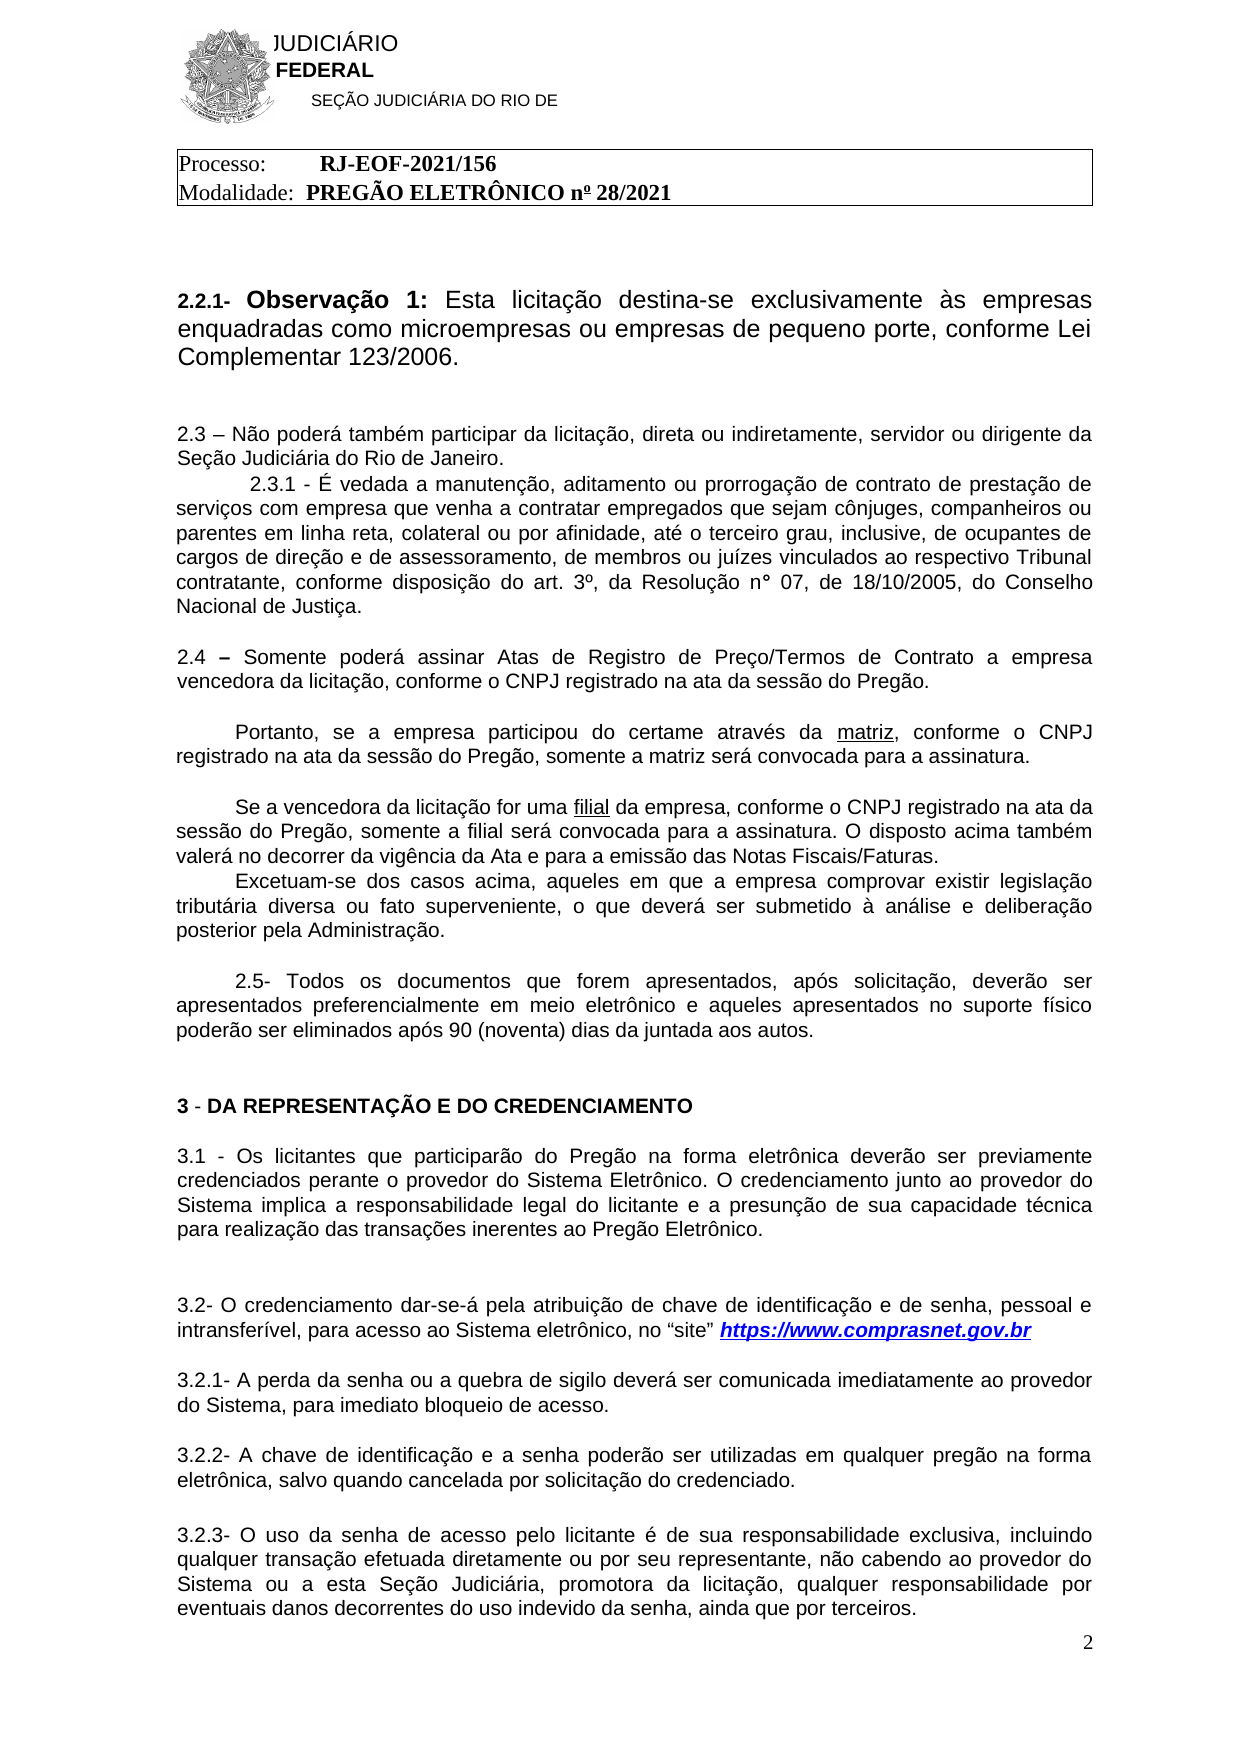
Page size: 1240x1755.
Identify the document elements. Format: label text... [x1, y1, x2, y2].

text 2.5- Todos os documentos que forem apresentados, após solicitação, deverão ser apresentados preferencialmente em meio eletrônico e aqueles apresentados no suporte físico poderão ser eliminados após 90 (noventa) dias da juntada aos autos. [176, 968, 1093, 1042]
text 2.4 – Somente poderá assinar Atas de Registro de Preço/Termos de Contrato a empresa vencedora da licitação, conforme o CNPJ registrado na ata da sessão do Pregão. [177, 645, 1093, 693]
text 2.3.1 - É vedada a manutenção, aditamento ou prorrogação de contrato de prestação de serviços com empresa que venha a contratar empregados que sejam cônjuges, companheiros ou parentes em linha reta, colateral ou por afinidade, até o terceiro grau, inclusive, de ocupantes de cargos de direção e de assessoramento, de membros ou juízes vinculados ao respectivo Tribunal contratante, conforme disposição do art. 3º, da Resolução n° 07, de 18/10/2005, do Conselho Nacional de Justiça. [176, 471, 1093, 618]
text Portanto, se a empresa participou do certame através da matriz, conforme o CNPJ registrado na ata da sessão do Pregão, somente a matriz será convocada para a assinatura. [176, 720, 1093, 768]
text Excetuam-se dos casos acima, aqueles em que a empresa comprovar existir legislação tributária diversa ou fato superveniente, o que deverá ser submetido à análise e deliberação posterior pela Administração. [176, 869, 1093, 942]
text Se a vencedora da licitação for uma filial da empresa, conforme o CNPJ registrado na ata da sessão do Pregão, somente a filial será convocada para a assinatura. O disposto acima também valerá no decorrer da vigência da Ata e para a emissão das Notas Fiscais/Faturas. [176, 795, 1093, 868]
text 3.1 - Os licitantes que participarão do Pregão na forma eletrônica deverão ser previamente credenciados perante o provedor do Sistema Eletrônico. O credenciamento junto ao provedor do Sistema implica a responsabilidade legal do licitante e a presunção de sua capacidade técnica para realização das transações inerentes ao Pregão Eletrônico. [177, 1143, 1093, 1241]
text 3.2.3- O uso da senha de acesso pelo licitante é de sua responsabilidade exclusiva, incluindo qualquer transação efetuada diretamente ou por seu representante, não cabendo ao provedor do Sistema ou a esta Seção Judiciária, promotora da licitação, qualquer responsabilidade por eventuais danos decorrentes do uso indevido da senha, ainda que por terceiros. [177, 1522, 1093, 1620]
text 3.2.1- A perda da senha ou a quebra de sigilo deverá ser comunicada imediatamente ao provedor do Sistema, para imediato bloqueio de acesso. [177, 1368, 1093, 1417]
text 3.2.2- A chave de identificação e a senha poderão ser utilizadas em qualquer pregão na forma eletrônica, salvo quando cancelada por solicitação do credenciado. [177, 1443, 1093, 1492]
text 3.2- O credenciamento dar-se-á pela atribuição de chave de identificação e de senha, pessoal e intransferível, para acesso ao Sistema eletrônico, no “site” https://www.comprasnet.gov.br [177, 1293, 1093, 1342]
subtitle 3 - DA REPRESENTAÇÃO E DO CREDENCIAMENTO [177, 1093, 1093, 1117]
text 2.3 – Não poderá também participar da licitação, direta ou indiretamente, servidor ou dirigente da Seção Judiciária do Rio de Janeiro. [177, 422, 1093, 470]
text 2.2.1- Observação 1: Esta licitação destina-se exclusivamente às empresas enquadradas como microempresas ou empresas de pequeno porte, conforme Lei Complementar 123/2006. [177, 285, 1093, 371]
